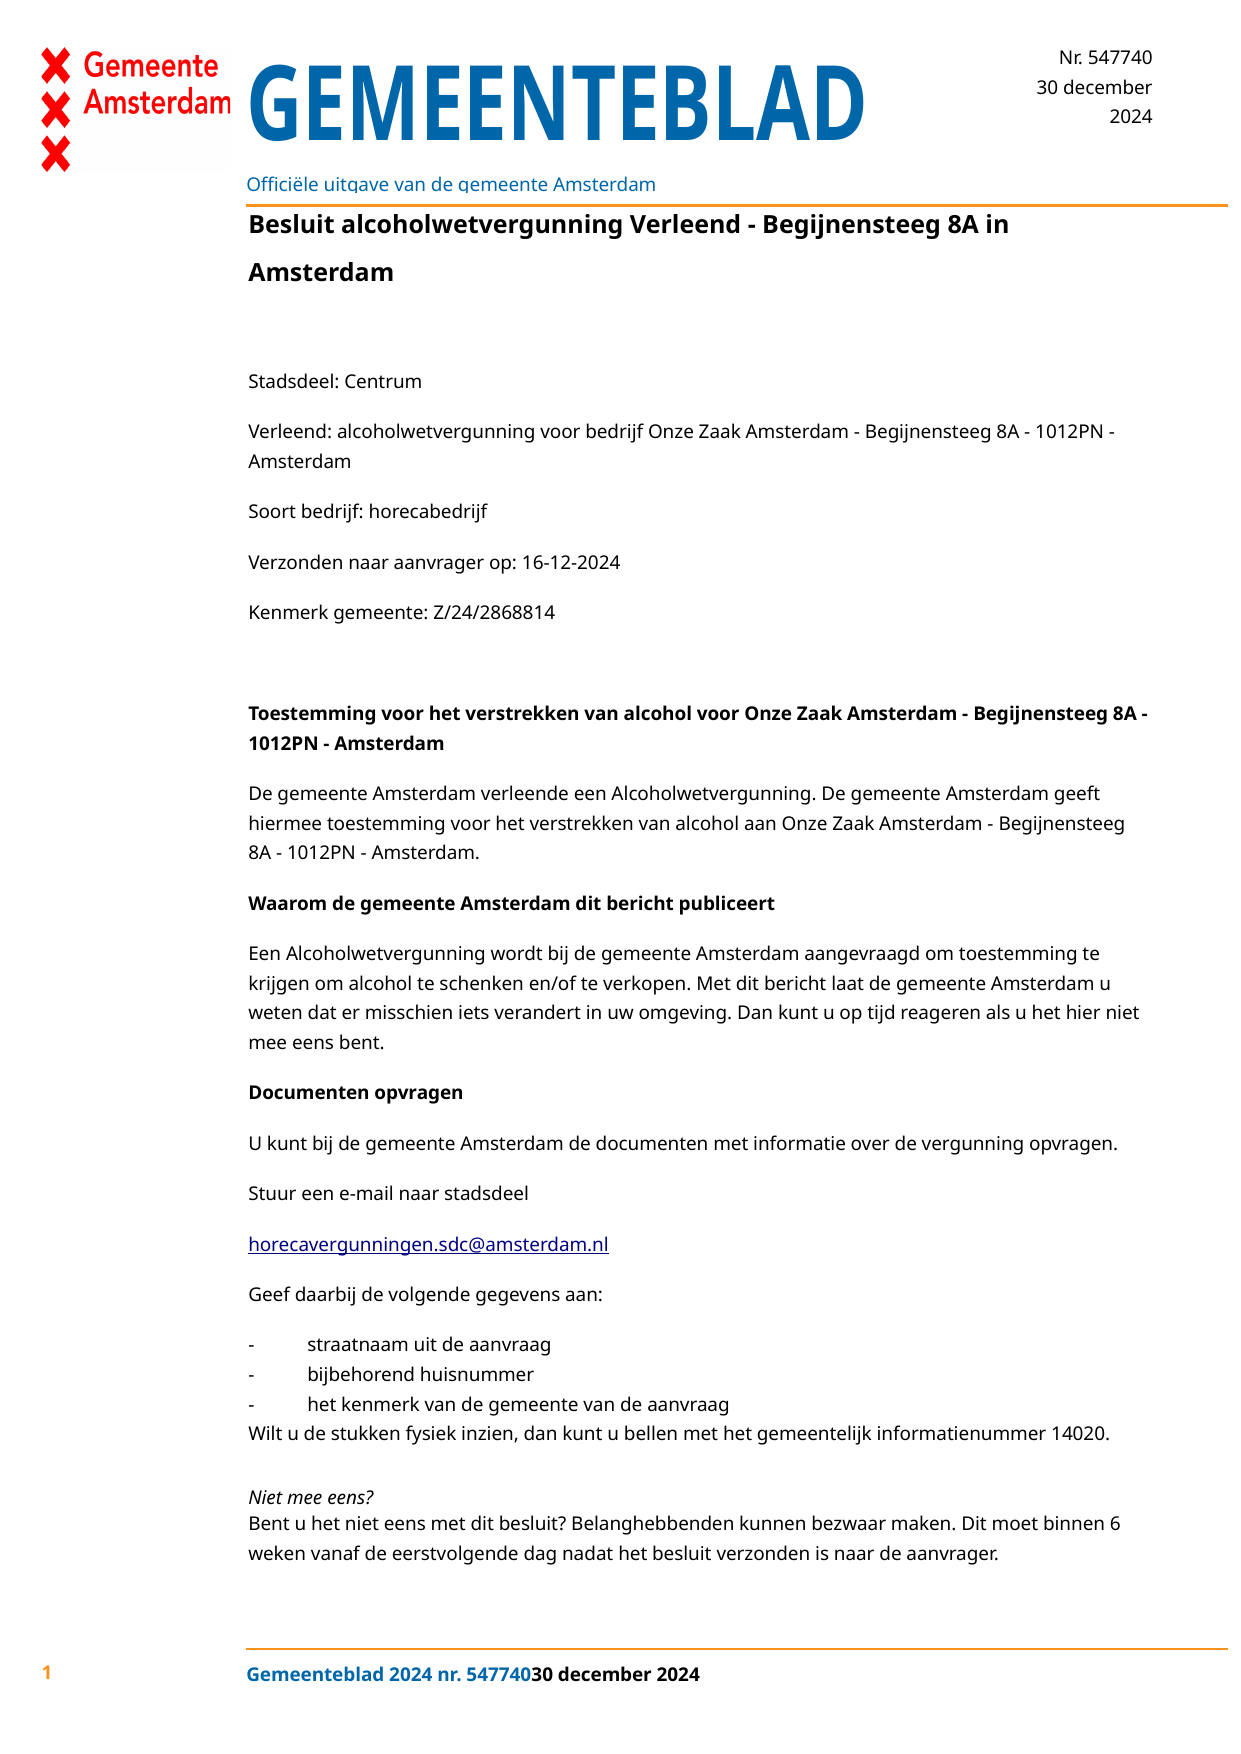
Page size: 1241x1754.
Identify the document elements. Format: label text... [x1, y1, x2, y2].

text U kunt bij de gemeente Amsterdam de documenten met informatie over de vergunning opvragen. [248, 1130, 1152, 1156]
text Verzonden naar aanvrager op: 16-12-2024 [248, 549, 1152, 575]
text Stadsdeel: Centrum [248, 368, 1152, 394]
text Wilt u de stukken fysiek inzien, dan kunt u bellen met het gemeentelijk informatienummer 14020. [248, 1420, 1152, 1446]
text Een Alcoholwetvergunning wordt bij de gemeente Amsterdam aangevraagd om toestemming te krijgen om alcohol te schenken en/of te verkopen. Met dit bericht laat de gemeente Amsterdam u weten dat er misschien iets verandert in uw omgeving. Dan kunt u op tijd reageren als u het hier niet mee eens bent. [248, 940, 1152, 1055]
picture [41, 47, 231, 172]
text Bent u het niet eens met dit besluit? Belanghebbenden kunnen bezwaar maken. Dit moet binnen 6 weken vanaf de eerstvolgende dag nadat het besluit verzonden is naar de aanvrager. [248, 1510, 1152, 1565]
text Documenten opvragen [248, 1079, 1152, 1105]
text Toestemming voor het verstrekken van alcohol voor Onze Zaak Amsterdam - Begijnensteeg 8A - 1012PN - Amsterdam [248, 700, 1152, 756]
text horecavergunningen.sdc@amsterdam.nl [248, 1231, 1152, 1257]
text Niet mee eens? [248, 1484, 1152, 1510]
text De gemeente Amsterdam verleende een Alcoholwetvergunning. De gemeente Amsterdam geeft hiermee toestemming voor het verstrekken van alcohol aan Onze Zaak Amsterdam - Begijnensteeg 8A - 1012PN - Amsterdam. [248, 780, 1152, 865]
text Stuur een e-mail naar stadsdeel [248, 1180, 1152, 1206]
text Kenmerk gemeente: Z/24/2868814 [248, 599, 1152, 625]
text Waarom de gemeente Amsterdam dit bericht publiceert [248, 890, 1152, 916]
text Soort bedrijf: horecabedrijf [248, 499, 1152, 524]
text Geef daarbij de volgende gegevens aan: [248, 1281, 1152, 1307]
text Verleend: alcoholwetvergunning voor bedrijf Onze Zaak Amsterdam - Begijnensteeg 8A - 1012PN - Amsterdam [248, 419, 1152, 474]
list het kenmerk van de gemeente van de aanvraag [248, 1391, 1152, 1417]
text Besluit alcoholwetvergunning Verleend - Begijnensteeg 8A in Amsterdam [248, 207, 1152, 288]
list straatnaam uit de aanvraag [248, 1332, 1152, 1357]
list bijbehorend huisnummer [248, 1361, 1152, 1387]
